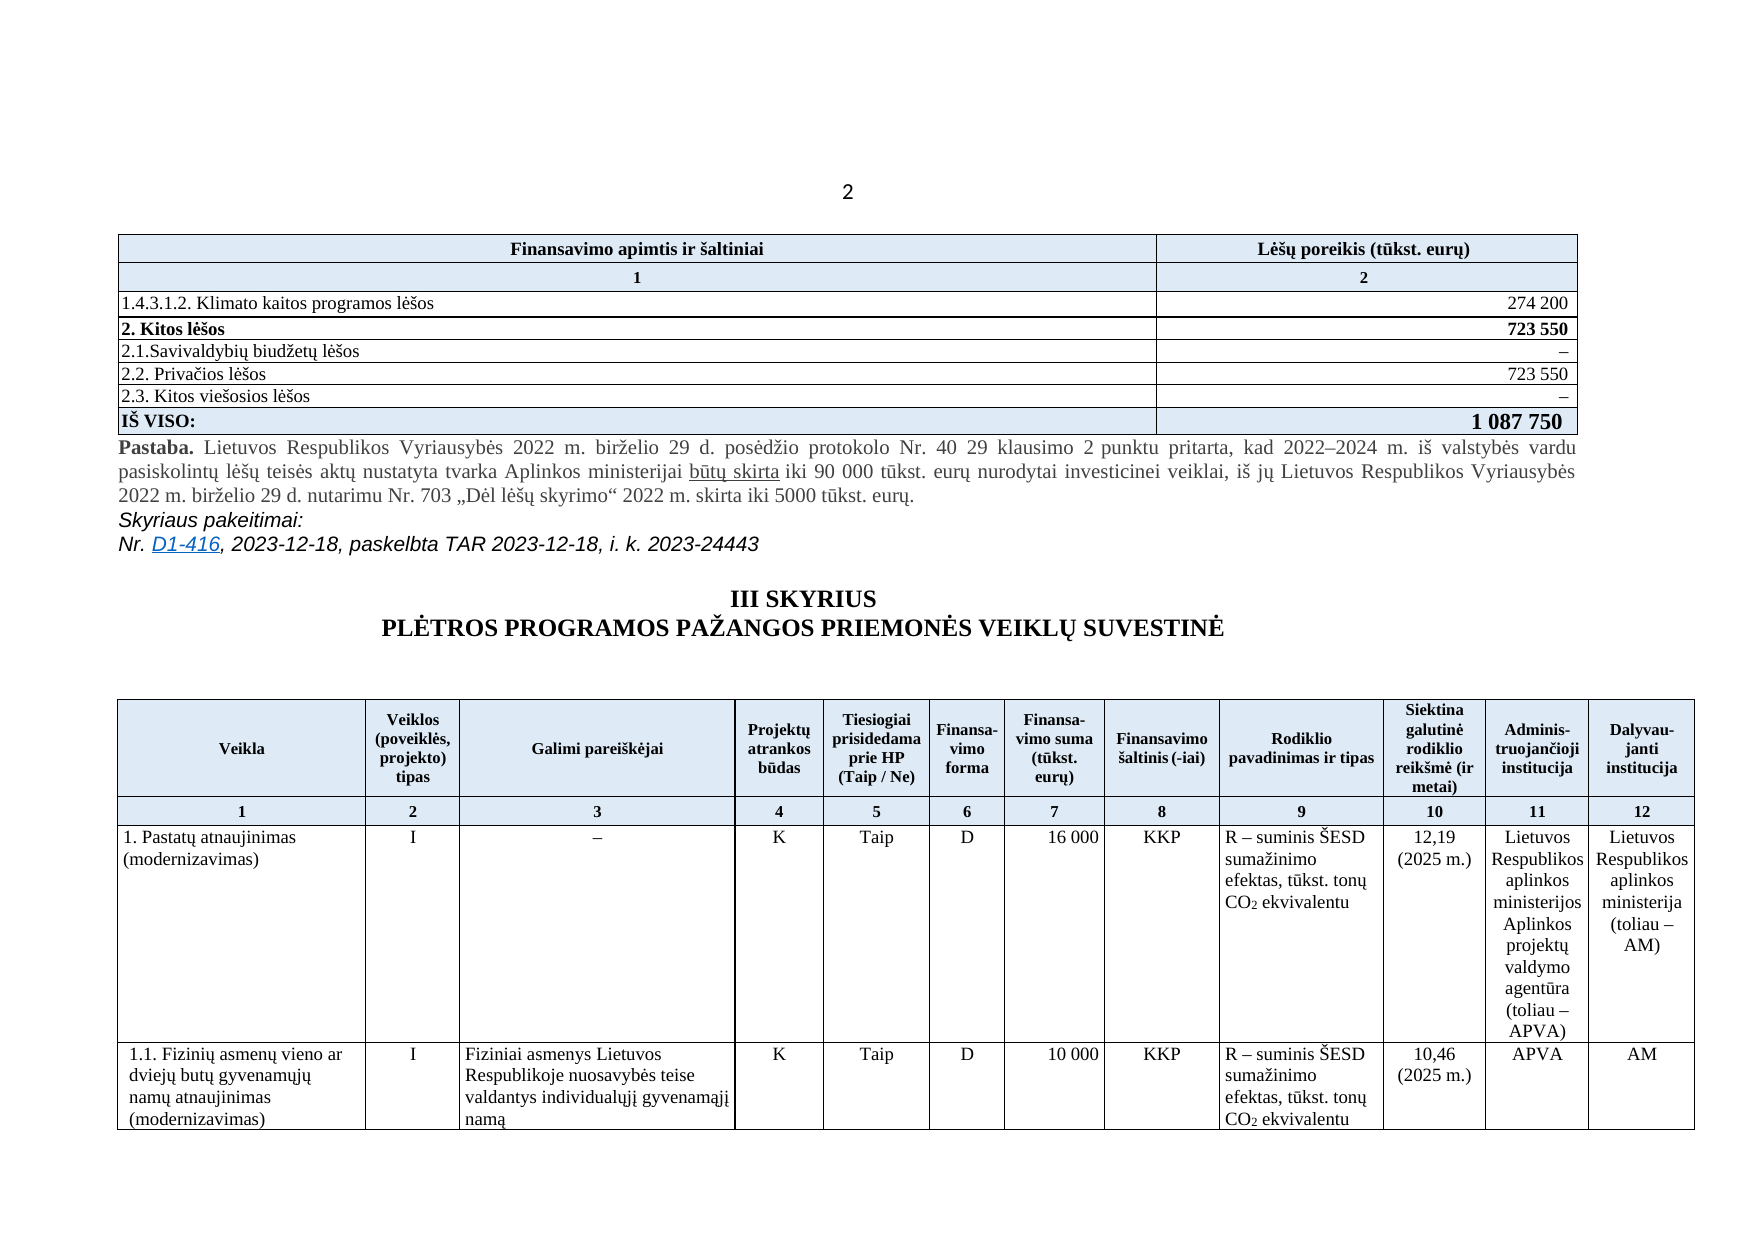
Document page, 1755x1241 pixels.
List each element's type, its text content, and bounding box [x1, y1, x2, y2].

table_cell 16 000 [1005, 826, 1104, 1042]
text Pastaba. Lietuvos Respublikos Vyriausybės 2022 m. birželio 29 d. posėdžio protokolo Nr. 40 29 klausimo 2 punktu pritarta, kad 2022–2024 m. iš valstybės vardu pasiskolintų lėšų teisės aktų nustatyta tvarka Aplinkos ministerijai būtų skirta iki 90 000 tūkst. eurų nurodytai investicinei veiklai, iš jų Lietuvos Respublikos Vyriausybės 2022 m. birželio 29 d. nutarimu Nr. 703 „Dėl lėšų skyrimo“ 2022 m. skirta iki 5000 tūkst. eurų. [118, 435, 1577, 507]
table_cell 2 [366, 797, 459, 825]
table_header Rodiklio pavadinimas ir tipas [1220, 700, 1383, 796]
table_cell 274 200 [1157, 292, 1577, 316]
table_header Lėšų poreikis (tūkst. eurų) [1157, 235, 1577, 262]
table_cell 6 [930, 797, 1004, 825]
table_cell 1 087 750 [1157, 408, 1577, 434]
table_cell 1 [118, 797, 365, 825]
table_cell 723 550 [1157, 363, 1577, 384]
text Skyriaus pakeitimai: [118, 507, 1577, 531]
table_cell APVA [1486, 1043, 1588, 1129]
table_cell R – suminis ŠESD sumažinimo efektas, tūkst. tonų CO2 ekvivalentu [1220, 826, 1383, 1042]
table_cell Lietuvos Respublikos aplinkos ministerija (toliau – AM) [1589, 826, 1694, 1042]
table_cell 2.2. Privačios lėšos [119, 363, 1156, 384]
table_cell Taip [824, 826, 929, 1042]
table_header Tiesiogiai prisidedama prie HP (Taip / Ne) [824, 700, 929, 796]
table_cell 9 [1220, 797, 1383, 825]
table_cell KKP [1105, 826, 1219, 1042]
table_cell Fiziniai asmenys Lietuvos Respublikoje nuosavybės teise valdantys individualųjį gyvenamąjį namą [460, 1043, 734, 1129]
table_cell R – suminis ŠESD sumažinimo efektas, tūkst. tonų CO2 ekvivalentu [1220, 1043, 1383, 1129]
table_cell 11 [1486, 797, 1588, 825]
table_cell 10,46 (2025 m.) [1384, 1043, 1485, 1129]
table_cell 1. Pastatų atnaujinimas (modernizavimas) [118, 826, 365, 1042]
table_cell 10 000 [1005, 1043, 1104, 1129]
table_header Projektų atrankos būdas [736, 700, 823, 796]
table_cell Lietuvos Respublikos aplinkos ministerijos Aplinkos projektų valdymo agentūra (toliau – APVA) [1486, 826, 1588, 1042]
table_cell KKP [1105, 1043, 1219, 1129]
table_header Finansa-vimo forma [930, 700, 1004, 796]
table_cell Taip [824, 1043, 929, 1129]
table_header Galimi pareiškėjai [460, 700, 734, 796]
table_cell 1.4.3.1.2. Klimato kaitos programos lėšos [119, 292, 1156, 316]
table_header Finansavimo apimtis ir šaltiniai [119, 235, 1156, 262]
table_cell D [930, 1043, 1004, 1129]
table_cell 723 550 [1157, 318, 1577, 339]
table_header Veiklos (poveiklės, projekto) tipas [366, 700, 459, 796]
table_cell 1.1. Fizinių asmenų vieno ar dviejų butų gyvenamųjų namų atnaujinimas (modernizavimas) [118, 1043, 365, 1129]
table_cell IŠ VISO: [119, 408, 1156, 434]
text III SKYRIUS [29, 584, 1577, 613]
table_cell 12,19 (2025 m.) [1384, 826, 1485, 1042]
table_cell 12 [1589, 797, 1694, 825]
table_cell 8 [1105, 797, 1219, 825]
table_cell 5 [824, 797, 929, 825]
table_cell AM [1589, 1043, 1694, 1129]
table_cell 10 [1384, 797, 1485, 825]
table_header Dalyvau-janti institucija [1589, 700, 1694, 796]
table_cell – [460, 826, 734, 1042]
table_header Finansavimo šaltinis (-iai) [1105, 700, 1219, 796]
table_cell D [930, 826, 1004, 1042]
table_cell 7 [1005, 797, 1104, 825]
table_cell I [366, 1043, 459, 1129]
table_cell – [1157, 340, 1577, 362]
table_cell 2. Kitos lėšos [119, 318, 1156, 339]
table_cell 2 [1157, 263, 1577, 291]
table_cell K [736, 1043, 823, 1129]
table_cell 1 [119, 263, 1156, 291]
table_cell – [1157, 385, 1577, 407]
table_header Siektina galutinė rodiklio reikšmė (ir metai) [1384, 700, 1485, 796]
text Nr. D1-416, 2023-12-18, paskelbta TAR 2023-12-18, i. k. 2023-24443 [118, 531, 1577, 555]
table_cell K [736, 826, 823, 1042]
text PLĖTROS PROGRAMOS PAŽANGOS PRIEMONĖS VEIKLŲ SUVESTINĖ [29, 613, 1577, 642]
table_cell 3 [460, 797, 734, 825]
table_cell 2.3. Kitos viešosios lėšos [119, 385, 1156, 407]
table_header Adminis-truojančioji institucija [1486, 700, 1588, 796]
table_header Veikla [118, 700, 365, 796]
table_cell 2.1.Savivaldybių biudžetų lėšos [119, 340, 1156, 362]
table_cell I [366, 826, 459, 1042]
table_header Finansa-vimo suma (tūkst. eurų) [1005, 700, 1104, 796]
table_cell 4 [736, 797, 823, 825]
